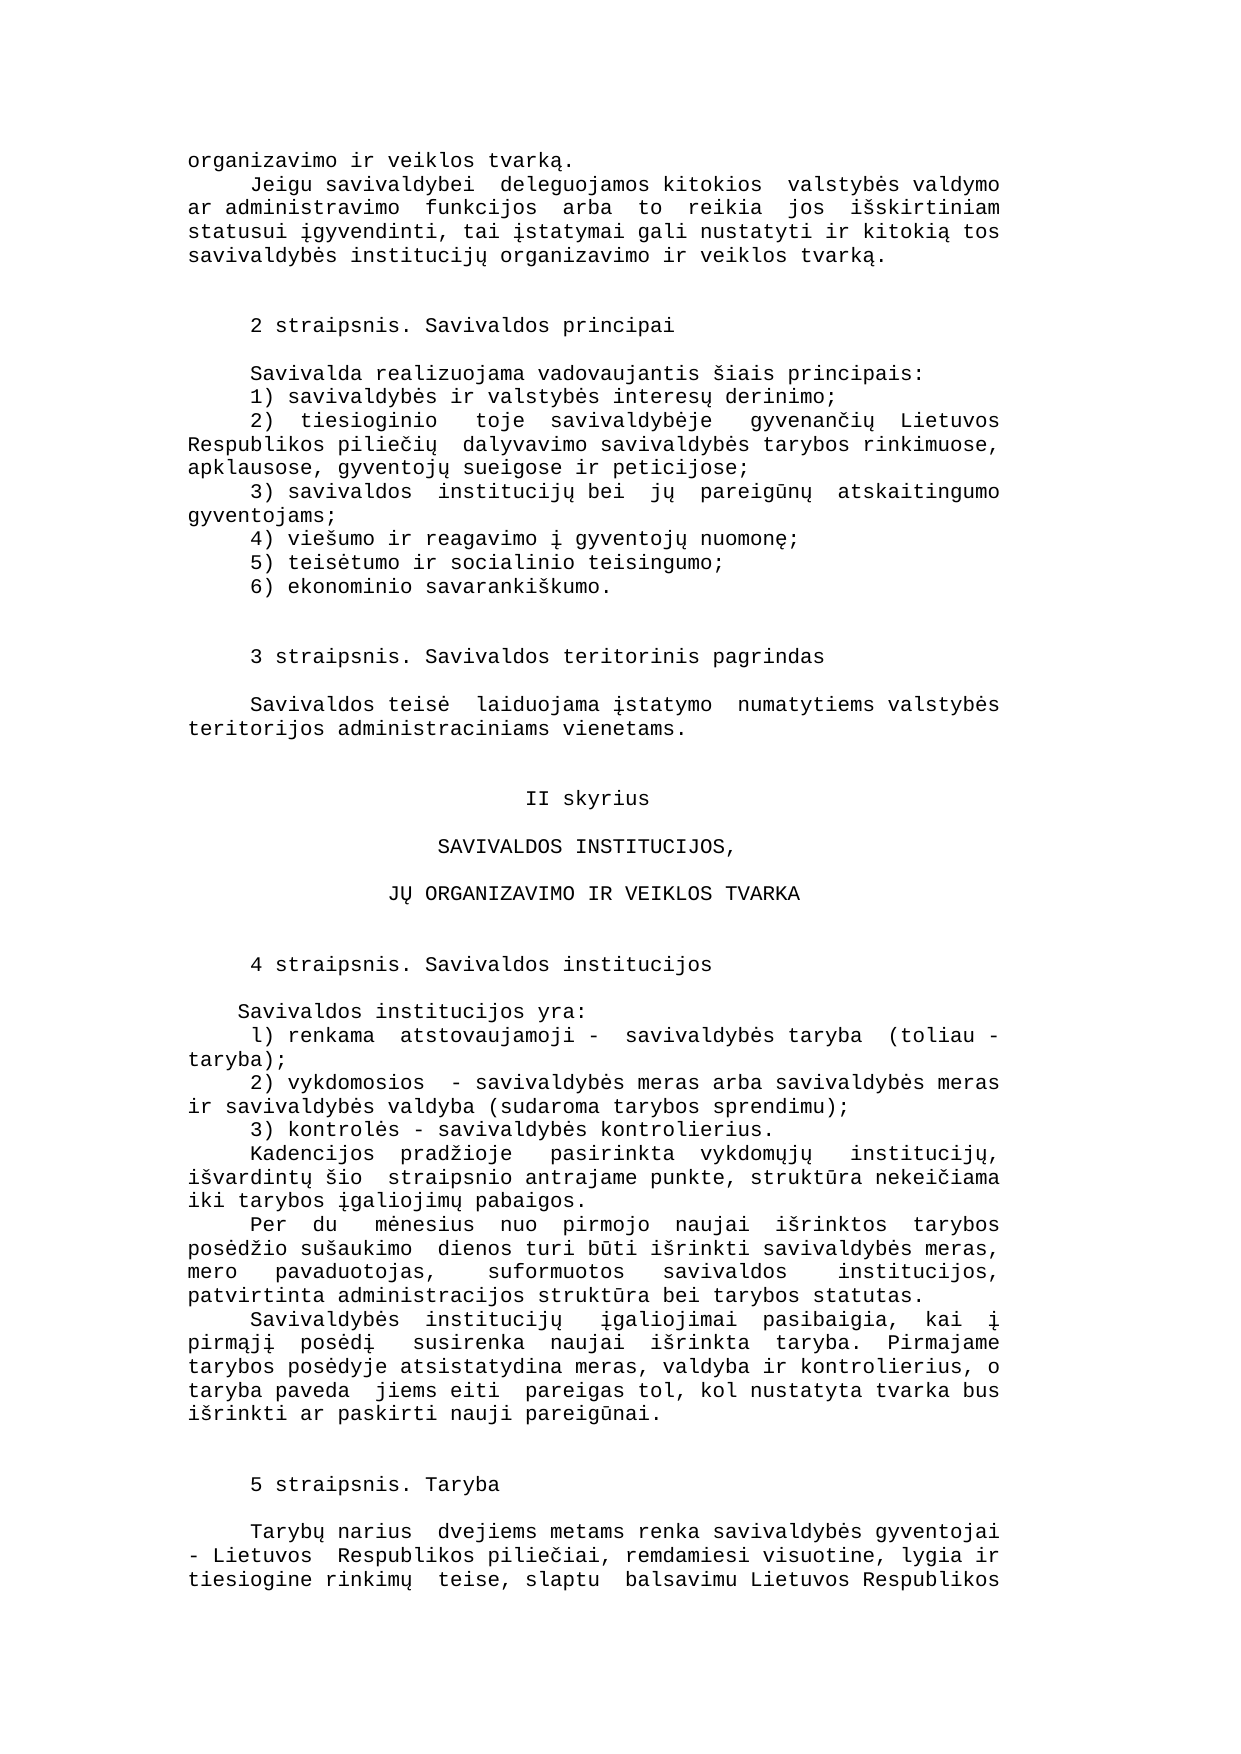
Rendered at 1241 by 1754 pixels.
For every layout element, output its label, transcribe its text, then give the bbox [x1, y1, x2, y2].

text l) renkama atstovaujamoji - savivaldybės taryba (toliau - [187, 1025, 1053, 1048]
text 3) kontrolės - savivaldybės kontrolierius. [187, 1119, 1053, 1143]
text Tarybų narius dvejiems metams renka savivaldybės gyventojai [187, 1521, 1053, 1545]
text 2 straipsnis. Savivaldos principai [187, 316, 1053, 339]
text Jeigu savivaldybei deleguojamos kitokios valstybės valdymo [187, 174, 1053, 197]
text Savivaldos institucijos yra: [187, 1001, 1053, 1025]
text 5 straipsnis. Taryba [187, 1474, 1053, 1498]
text išvardintų šio straipsnio antrajame punkte, struktūra nekeičiama [187, 1167, 1053, 1190]
text Kadencijos pradžioje pasirinkta vykdomųjų institucijų, [187, 1143, 1053, 1167]
text 5) teisėtumo ir socialinio teisingumo; [187, 552, 1053, 576]
text 4) viešumo ir reagavimo į gyventojų nuomonę; [187, 528, 1053, 552]
text organizavimo ir veiklos tvarką. [187, 150, 1053, 174]
text teritorijos administraciniams vienetams. [187, 717, 1053, 741]
text JŲ ORGANIZAVIMO IR VEIKLOS TVARKA [187, 883, 1053, 907]
text 2) vykdomosios - savivaldybės meras arba savivaldybės meras [187, 1072, 1053, 1096]
text taryba paveda jiems eiti pareigas tol, kol nustatyta tvarka bus [187, 1379, 1053, 1403]
text SAVIVALDOS INSTITUCIJOS, [187, 836, 1053, 859]
text Respublikos piliečių dalyvavimo savivaldybės tarybos rinkimuose, [187, 434, 1053, 457]
text statusui įgyvendinti, tai įstatymai gali nustatyti ir kitokią tos [187, 221, 1053, 244]
text 1) savivaldybės ir valstybės interesų derinimo; [187, 386, 1053, 410]
text taryba); [187, 1048, 1053, 1072]
text Savivalda realizuojama vadovaujantis šiais principais: [187, 363, 1053, 386]
text ir savivaldybės valdyba (sudaroma tarybos sprendimu); [187, 1096, 1053, 1119]
text 3) savivaldos institucijų bei jų pareigūnų atskaitingumo [187, 481, 1053, 505]
text patvirtinta administracijos struktūra bei tarybos statutas. [187, 1285, 1053, 1309]
text išrinkti ar paskirti nauji pareigūnai. [187, 1403, 1053, 1427]
text ar administravimo funkcijos arba to reikia jos išskirtiniam [187, 197, 1053, 221]
text gyventojams; [187, 505, 1053, 528]
text - Lietuvos Respublikos piliečiai, remdamiesi visuotine, lygia ir [187, 1545, 1053, 1569]
text savivaldybės institucijų organizavimo ir veiklos tvarką. [187, 244, 1053, 268]
text iki tarybos įgaliojimų pabaigos. [187, 1190, 1053, 1214]
text Per du mėnesius nuo pirmojo naujai išrinktos tarybos [187, 1214, 1053, 1238]
text mero pavaduotojas, suformuotos savivaldos institucijos, [187, 1261, 1053, 1285]
text apklausose, gyventojų sueigose ir peticijose; [187, 457, 1053, 481]
text Savivaldybės institucijų įgaliojimai pasibaigia, kai į [187, 1309, 1053, 1332]
text 6) ekonominio savarankiškumo. [187, 576, 1053, 599]
text II skyrius [187, 788, 1053, 812]
text tiesiogine rinkimų teise, slaptu balsavimu Lietuvos Respublikos [187, 1569, 1053, 1592]
text 2) tiesioginio toje savivaldybėje gyvenančių Lietuvos [187, 410, 1053, 434]
text posėdžio sušaukimo dienos turi būti išrinkti savivaldybės meras, [187, 1238, 1053, 1261]
text 3 straipsnis. Savivaldos teritorinis pagrindas [187, 647, 1053, 670]
text Savivaldos teisė laiduojama įstatymo numatytiems valstybės [187, 694, 1053, 717]
text pirmąjį posėdį susirenka naujai išrinkta taryba. Pirmajame [187, 1332, 1053, 1356]
text 4 straipsnis. Savivaldos institucijos [187, 954, 1053, 978]
text tarybos posėdyje atsistatydina meras, valdyba ir kontrolierius, o [187, 1356, 1053, 1379]
